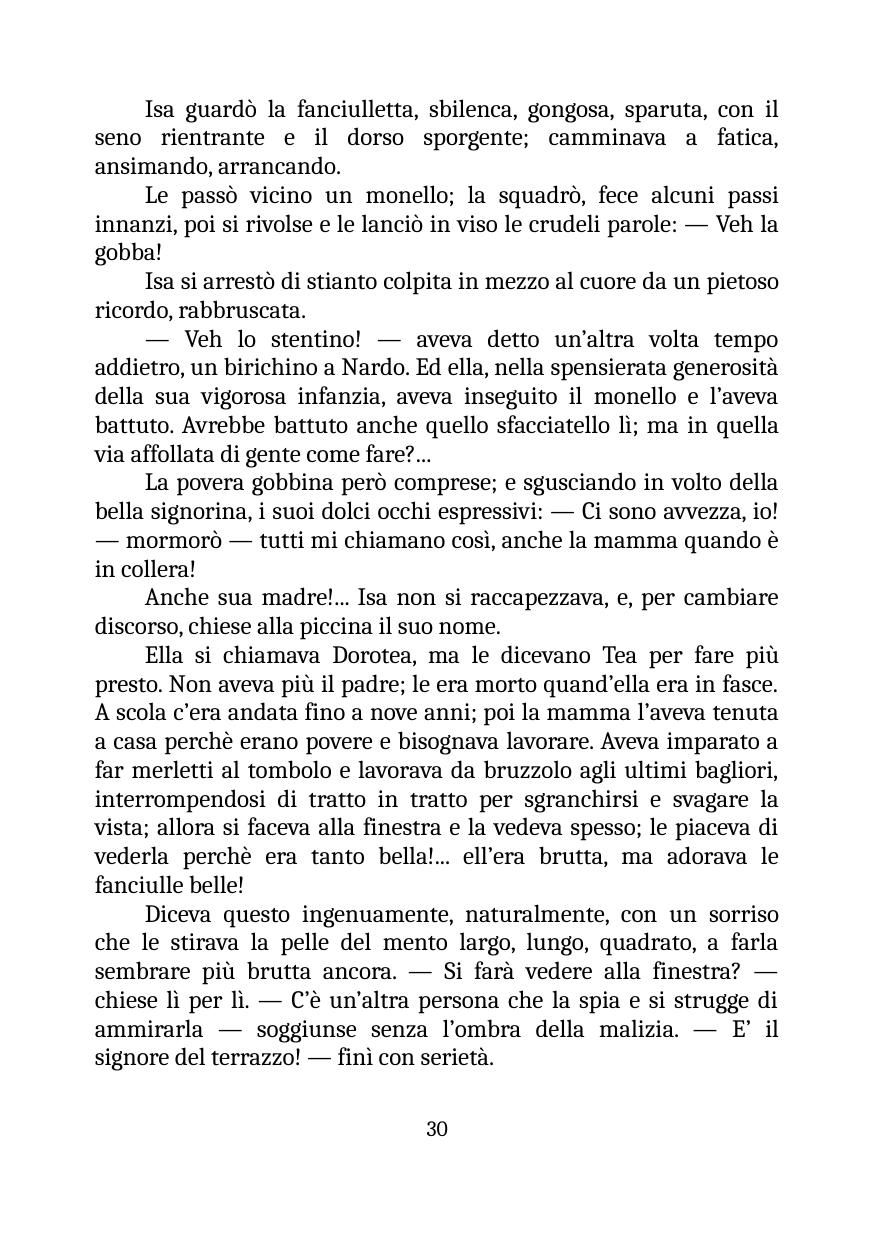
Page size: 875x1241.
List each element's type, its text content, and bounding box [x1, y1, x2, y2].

text Ella si chiamava Dorotea, ma le dicevano Tea per fare più presto. Non aveva più il padre; le era morto quand’ella era in fasce. A scola c’era andata fino a nove anni; poi la mamma l’aveva tenuta a casa perchè erano povere e bisognava lavorare. Aveva imparato a far merletti al tombolo e lavorava da bruzzolo agli ultimi bagliori, interrompendosi di tratto in tratto per sgranchirsi e svagare la vista; allora si faceva alla finestra e la vedeva spesso; le piaceva di vederla perchè era tanto bella!... ell’era brutta, ma adorava le fanciulle belle! [94, 641, 779, 899]
text Isa guardò la fanciulletta, sbilenca, gongosa, sparuta, con il seno rientrante e il dorso sporgente; camminava a fatica, ansimando, arrancando. [94, 94, 779, 181]
text Anche sua madre!... Isa non si raccapezzava, e, per cambiare discorso, chiese alla piccina il suo nome. [94, 583, 779, 641]
text — Veh lo stentino! — aveva detto un’altra volta tempo addietro, un birichino a Nardo. Ed ella, nella spensierata generosità della sua vigorosa infanzia, aveva inseguito il monello e l’aveva battuto. Avrebbe battuto anche quello sfacciatello lì; ma in quella via affollata di gente come fare?... [94, 324, 779, 468]
text Isa si arrestò di stianto colpita in mezzo al cuore da un pietoso ricordo, rabbruscata. [94, 267, 779, 324]
text Le passò vicino un monello; la squadrò, fece alcuni passi innanzi, poi si rivolse e le lanciò in viso le crudeli parole: — Veh la gobba! [94, 181, 779, 267]
text Diceva questo ingenuamente, naturalmente, con un sorriso che le stirava la pelle del mento largo, lungo, quadrato, a farla sembrare più brutta ancora. — Si farà vedere alla finestra? — chiese lì per lì. — C’è un’altra persona che la spia e si strugge di ammirarla — soggiunse senza l’ombra della malizia. — E’ il signore del terrazzo! — finì con serietà. [94, 899, 779, 1072]
text La povera gobbina però comprese; e sgusciando in volto della bella signorina, i suoi dolci occhi espressivi: — Ci sono avvezza, io! — mormorò — tutti mi chiamano così, anche la mamma quando è in collera! [94, 468, 779, 583]
